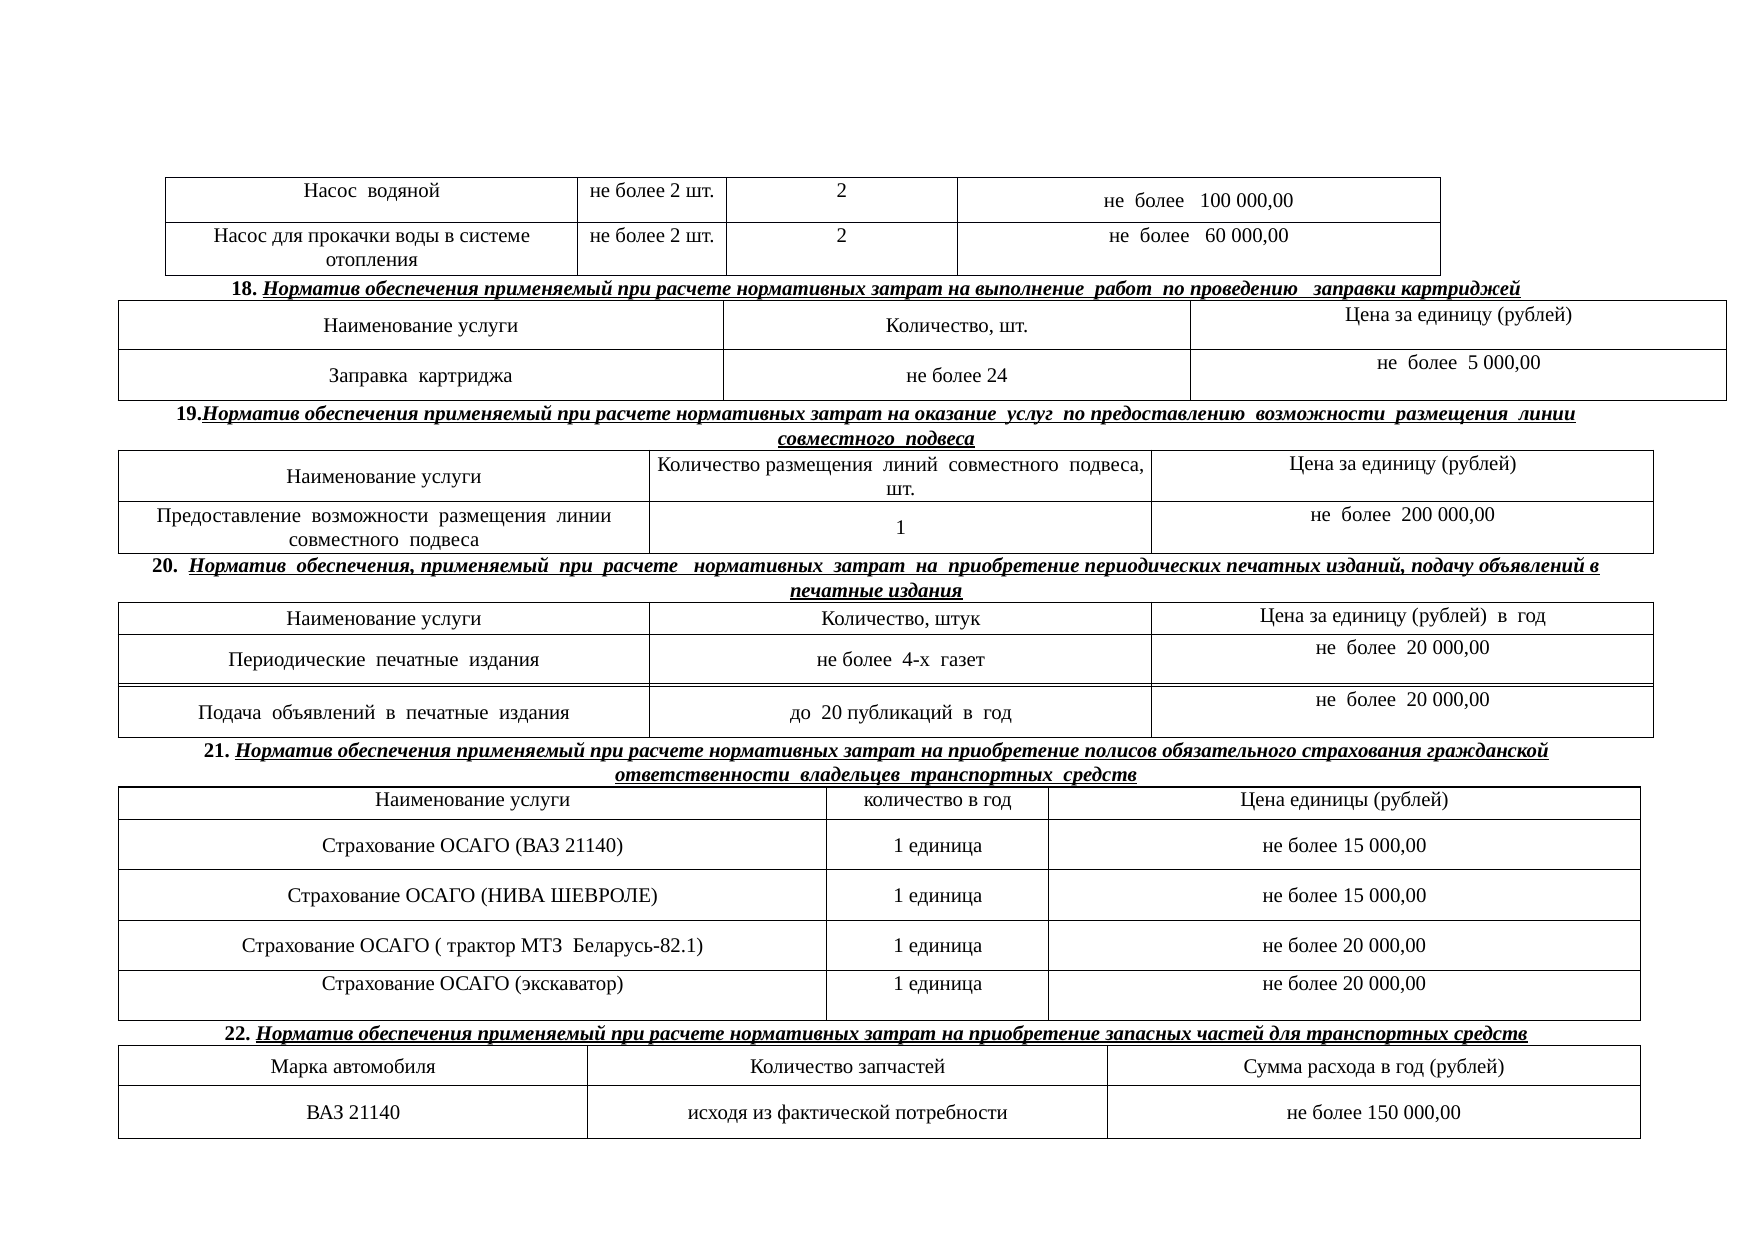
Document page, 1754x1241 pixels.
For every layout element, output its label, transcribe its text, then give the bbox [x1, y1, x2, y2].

table_cell 2 [727, 223, 957, 275]
table_cell не более 20 000,00 [1152, 635, 1653, 683]
table_cell 1 [650, 502, 1151, 552]
table_cell не более 200 000,00 [1152, 502, 1653, 552]
table_cell Насос водяной [166, 178, 577, 222]
text 22. Норматив обеспечения применяемый при расчете нормативных затрат на приобретение запасных частей для транспортных средств [118, 1021, 1636, 1045]
table_header Наименование услуги [119, 301, 723, 349]
table_cell 1 единица [827, 971, 1048, 1020]
table_cell не более 4-х газет [650, 635, 1151, 683]
table_cell не более 24 [724, 350, 1190, 400]
table_header Цена за единицу (рублей) в год [1152, 603, 1653, 634]
table_header Цена за единицу (рублей) [1152, 451, 1653, 501]
table_cell до 20 публикаций в год [650, 687, 1151, 737]
table_cell не более 15 000,00 [1049, 820, 1640, 869]
table_cell Заправка картриджа [119, 350, 723, 400]
table_cell не более 2 шт. [578, 178, 726, 222]
table_cell Предоставление возможности размещения линии совместного подвеса [119, 502, 649, 552]
table_cell Страхование ОСАГО (НИВА ШЕВРОЛЕ) [119, 870, 826, 919]
table_cell 1 единица [827, 870, 1048, 919]
table_cell 1 единица [827, 921, 1048, 969]
table_cell Насос для прокачки воды в системе отопления [166, 223, 577, 275]
table_cell не более 20 000,00 [1152, 687, 1653, 737]
table_cell ВАЗ 21140 [119, 1086, 587, 1138]
text 20. Норматив обеспечения, применяемый при расчете нормативных затрат на приобретение периодических печатных изданий, подачу объявлений в печатные издания [118, 554, 1636, 602]
table_header Количество размещения линий совместного подвеса, шт. [650, 451, 1151, 501]
table_header Наименование услуги [119, 603, 649, 634]
table_cell Подача объявлений в печатные издания [119, 687, 649, 737]
table_header Количество, шт. [724, 301, 1190, 349]
table_header Наименование услуги [119, 788, 826, 819]
table_cell Страхование ОСАГО ( трактор МТЗ Беларусь-82.1) [119, 921, 826, 969]
table_cell Периодические печатные издания [119, 635, 649, 683]
text 21. Норматив обеспечения применяемый при расчете нормативных затрат на приобретение полисов обязательного страхования гражданской ответственности владельцев транспортных средств [118, 738, 1636, 786]
table_cell 2 [727, 178, 957, 222]
table_header Количество, штук [650, 603, 1151, 634]
table_header Наименование услуги [119, 451, 649, 501]
table_cell не более 60 000,00 [958, 223, 1440, 275]
table_header Сумма расхода в год (рублей) [1108, 1046, 1640, 1085]
table_cell не более 20 000,00 [1049, 921, 1640, 969]
table_cell не более 150 000,00 [1108, 1086, 1640, 1138]
table_header Количество запчастей [588, 1046, 1107, 1085]
table_header Цена единицы (рублей) [1049, 788, 1640, 819]
table_cell не более 5 000,00 [1191, 350, 1726, 400]
table_cell не более 100 000,00 [958, 178, 1440, 222]
table_header Марка автомобиля [119, 1046, 587, 1085]
table_cell исходя из фактической потребности [588, 1086, 1107, 1138]
text 18. Норматив обеспечения применяемый при расчете нормативных затрат на выполнение работ по проведению заправки картриджей [118, 276, 1636, 300]
table_cell Страхование ОСАГО (экскаватор) [119, 971, 826, 1020]
table_header количество в год [827, 788, 1048, 819]
table_cell не более 2 шт. [578, 223, 726, 275]
table_header Цена за единицу (рублей) [1191, 301, 1726, 349]
table_cell не более 15 000,00 [1049, 870, 1640, 919]
table_cell 1 единица [827, 820, 1048, 869]
text 19.Норматив обеспечения применяемый при расчете нормативных затрат на оказание услуг по предоставлению возможности размещения линии совместного подвеса [118, 401, 1636, 449]
table_cell не более 20 000,00 [1049, 971, 1640, 1020]
table_cell Страхование ОСАГО (ВАЗ 21140) [119, 820, 826, 869]
